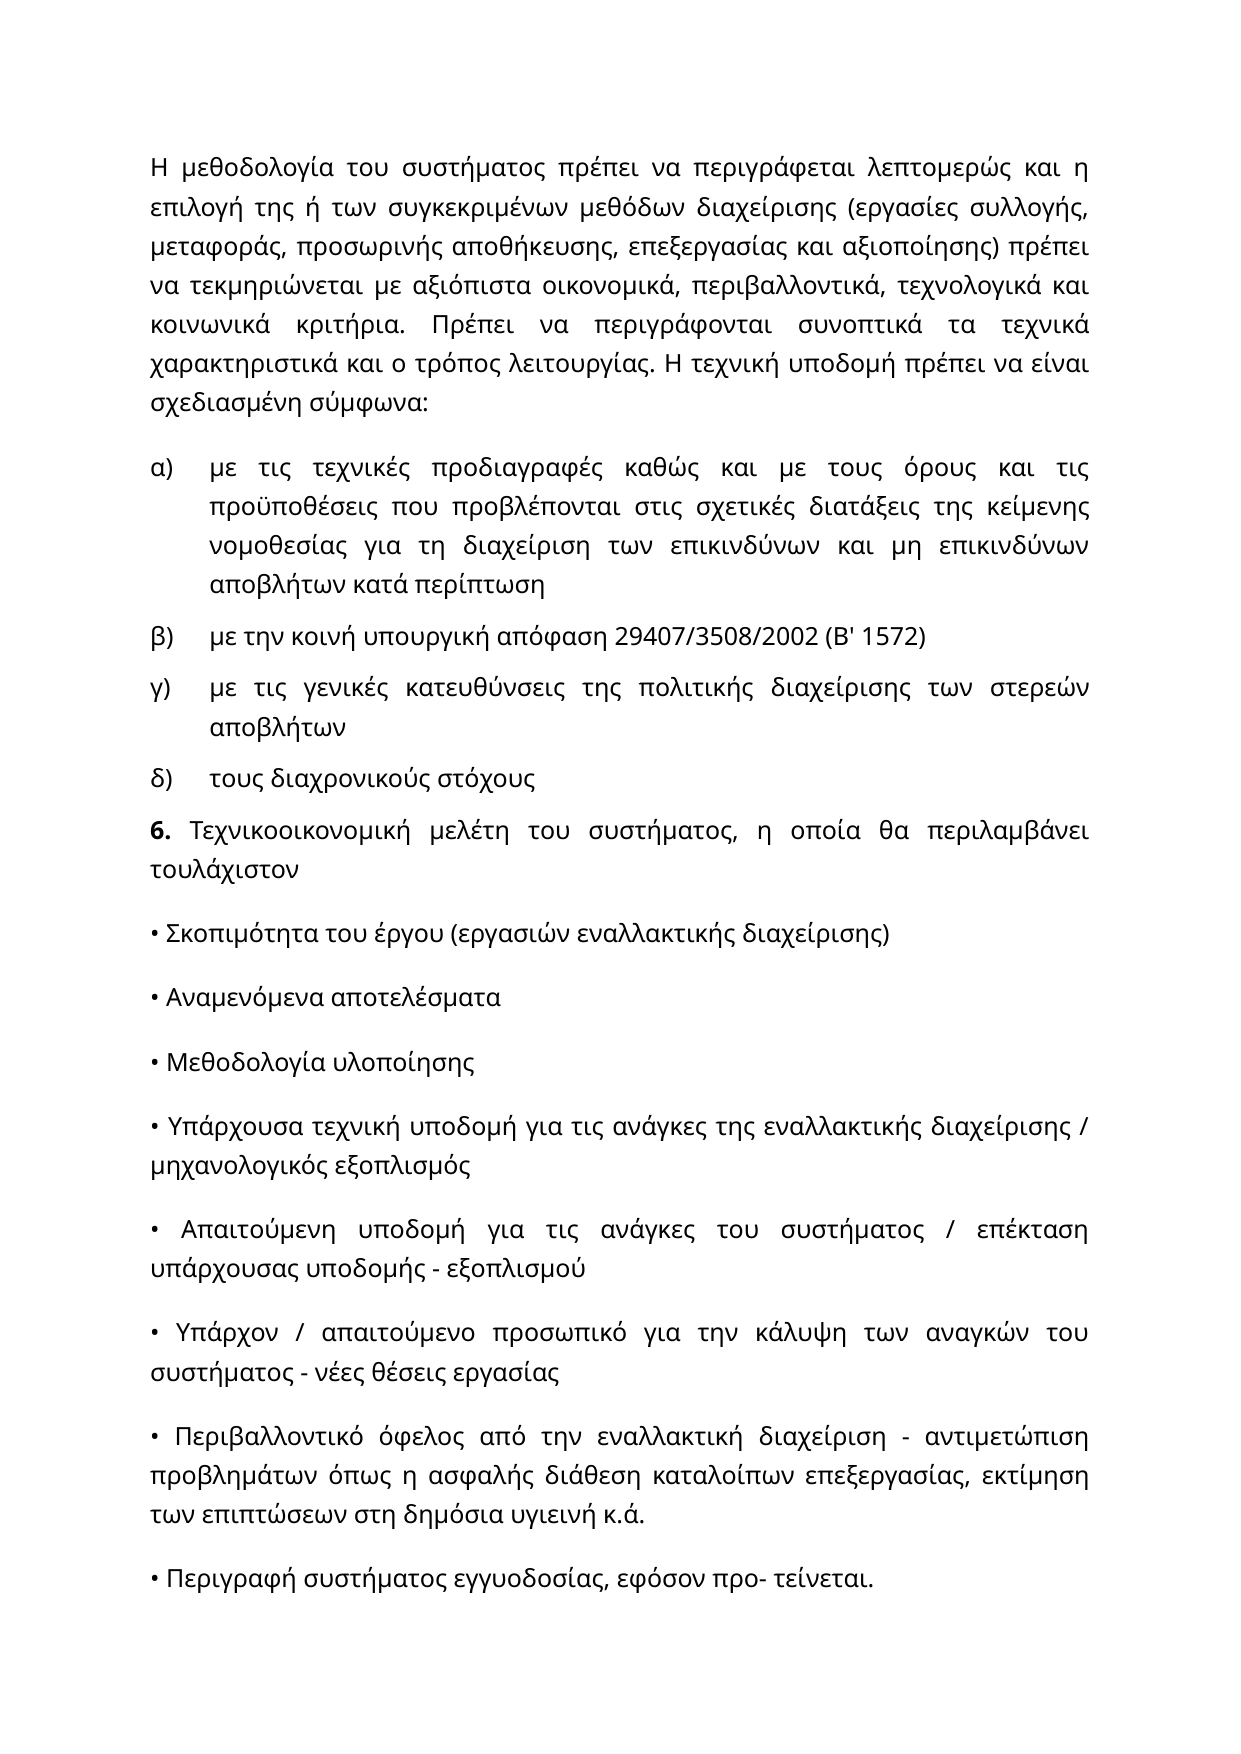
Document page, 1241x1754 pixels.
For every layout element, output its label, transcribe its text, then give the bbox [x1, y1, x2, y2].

list α) με τις τεχνικές προδιαγραφές καθώς και με τους όρους και τις προϋποθέσεις που προβλέπονται στις σχετικές διατάξεις της κείμενης νομοθεσίας για τη διαχείριση των επικινδύνων και μη επικινδύνων αποβλήτων κατά περίπτωση [150, 449, 1090, 601]
list β) με την κοινή υπουργική απόφαση 29407/3508/2002 (Β' 1572) [150, 618, 1090, 652]
text • Αναμενόμενα αποτελέσματα [150, 980, 1090, 1014]
text • Υπάρχουσα τεχνική υποδομή για τις ανάγκες της εναλλακτικής διαχείρισης / μηχανολογικός εξοπλισμός [150, 1108, 1090, 1182]
text • Σκοπιμότητα του έργου (εργασιών εναλλακτικής διαχείρισης) [150, 916, 1090, 950]
list δ) τους διαχρονικούς στόχους [150, 761, 1090, 795]
text • Απαιτούμενη υποδομή για τις ανάγκες του συστήματος / επέκταση υπάρχουσας υποδομής - εξοπλισμού [150, 1212, 1090, 1285]
text • Περιγραφή συστήματος εγγυοδοσίας, εφόσον προ- τείνεται. [150, 1561, 1090, 1595]
text 6. Τεχνικοοικονομική μελέτη του συστήματος, η οποία θα περιλαμβάνει τουλάχιστον [150, 812, 1090, 886]
text • Υπάρχον / απαιτούμενο προσωπικό για την κάλυψη των αναγκών του συστήματος - νέες θέσεις εργασίας [150, 1315, 1090, 1388]
text Η μεθοδολογία του συστήματος πρέπει να περιγράφεται λεπτομερώς και η επιλογή της ή των συγκεκριμένων μεθόδων διαχείρισης (εργασίες συλλογής, μεταφοράς, προσωρινής αποθήκευσης, επεξεργασίας και αξιοποίησης) πρέπει να τεκμηριώνεται με αξιόπιστα οικονομικά, περιβαλλοντικά, τεχνολογικά και κοινωνικά κριτήρια. Πρέπει να περιγράφονται συνοπτικά τα τεχνικά χαρακτηριστικά και ο τρόπος λειτουργίας. Η τεχνική υποδομή πρέπει να είναι σχεδιασμένη σύμφωνα: [150, 150, 1090, 419]
text • Περιβαλλοντικό όφελος από την εναλλακτική διαχείριση - αντιμετώπιση προβλημάτων όπως η ασφαλής διάθεση καταλοίπων επεξεργασίας, εκτίμηση των επιπτώσεων στη δημόσια υγιεινή κ.ά. [150, 1418, 1090, 1531]
text • Μεθοδολογία υλοποίησης [150, 1044, 1090, 1078]
list γ) με τις γενικές κατευθύνσεις της πολιτικής διαχείρισης των στερεών αποβλήτων [150, 670, 1090, 743]
